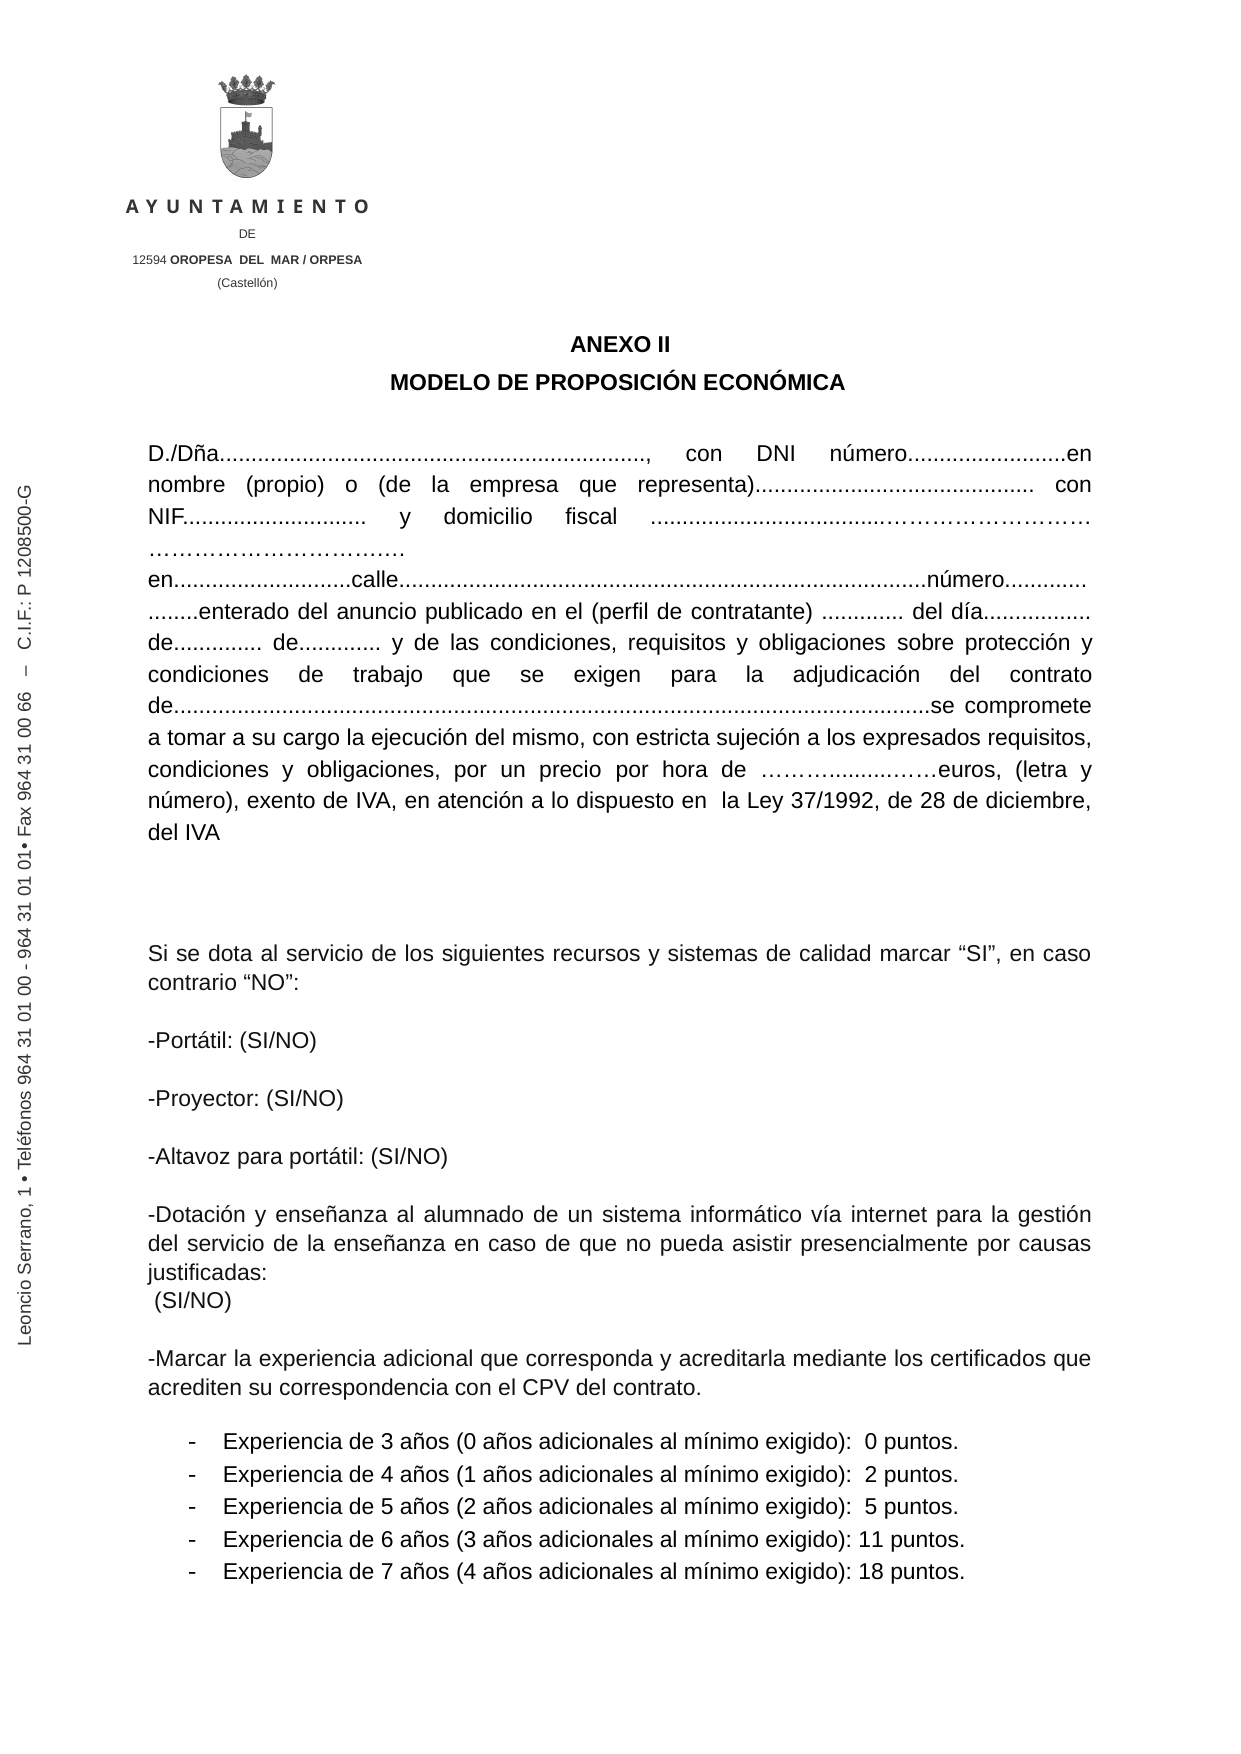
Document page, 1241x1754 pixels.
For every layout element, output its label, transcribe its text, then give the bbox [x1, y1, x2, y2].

text -Portátil: (SI/NO) [148, 1027, 1093, 1053]
list Experiencia de 7 años (4 años adicionales al mínimo exigido): 18 puntos. [185, 1558, 1093, 1587]
picture [217, 73, 277, 181]
list Experiencia de 5 años (2 años adicionales al mínimo exigido): 5 puntos. [185, 1493, 1093, 1522]
text -Proyector: (SI/NO) [148, 1085, 1093, 1111]
text ANEXO II [148, 331, 1093, 357]
text D./Dña..................................................................., con DNI número.........................en nombre (propio) o (de la empresa que representa)............................................ con NIF............................. y domicilio fiscal .....................................……………………… ………………………….…en............................calle...................................................................................número.....................enterado del anuncio publicado en el (perfil de contratante) ............. del día................. de.............. de............. y de las condiciones, requisitos y obligaciones sobre protección y condiciones de trabajo que se exigen para la adjudicación del contrato de.......................................................................................................................se compromete a tomar a su cargo la ejecución del mismo, con estricta sujeción a los expresados requisitos, condiciones y obligaciones, por un precio por hora de ………..........……euros, (letra y número), exento de IVA, en atención a lo dispuesto en la Ley 37/1992, de 28 de diciembre, del IVA [148, 440, 1093, 845]
text (SI/NO) [148, 1287, 1093, 1314]
text -Altavoz para portátil: (SI/NO) [148, 1143, 1093, 1169]
list Experiencia de 3 años (0 años adicionales al mínimo exigido): 0 puntos. [185, 1428, 1093, 1457]
text Si se dota al servicio de los siguientes recursos y sistemas de calidad marcar “SI”, en caso contrario “NO”: [148, 940, 1093, 995]
list Experiencia de 6 años (3 años adicionales al mínimo exigido): 11 puntos. [185, 1526, 1093, 1554]
text MODELO DE PROPOSICIÓN ECONÓMICA [148, 368, 1088, 395]
text -Marcar la experiencia adicional que corresponda y acreditarla mediante los certificados que acrediten su correspondencia con el CPV del contrato. [148, 1345, 1093, 1401]
text -Dotación y enseñanza al alumnado de un sistema informático vía internet para la gestión del servicio de la enseñanza en caso de que no pueda asistir presencialmente por causas justificadas: [148, 1201, 1093, 1285]
list Experiencia de 4 años (1 años adicionales al mínimo exigido): 2 puntos. [185, 1461, 1093, 1489]
